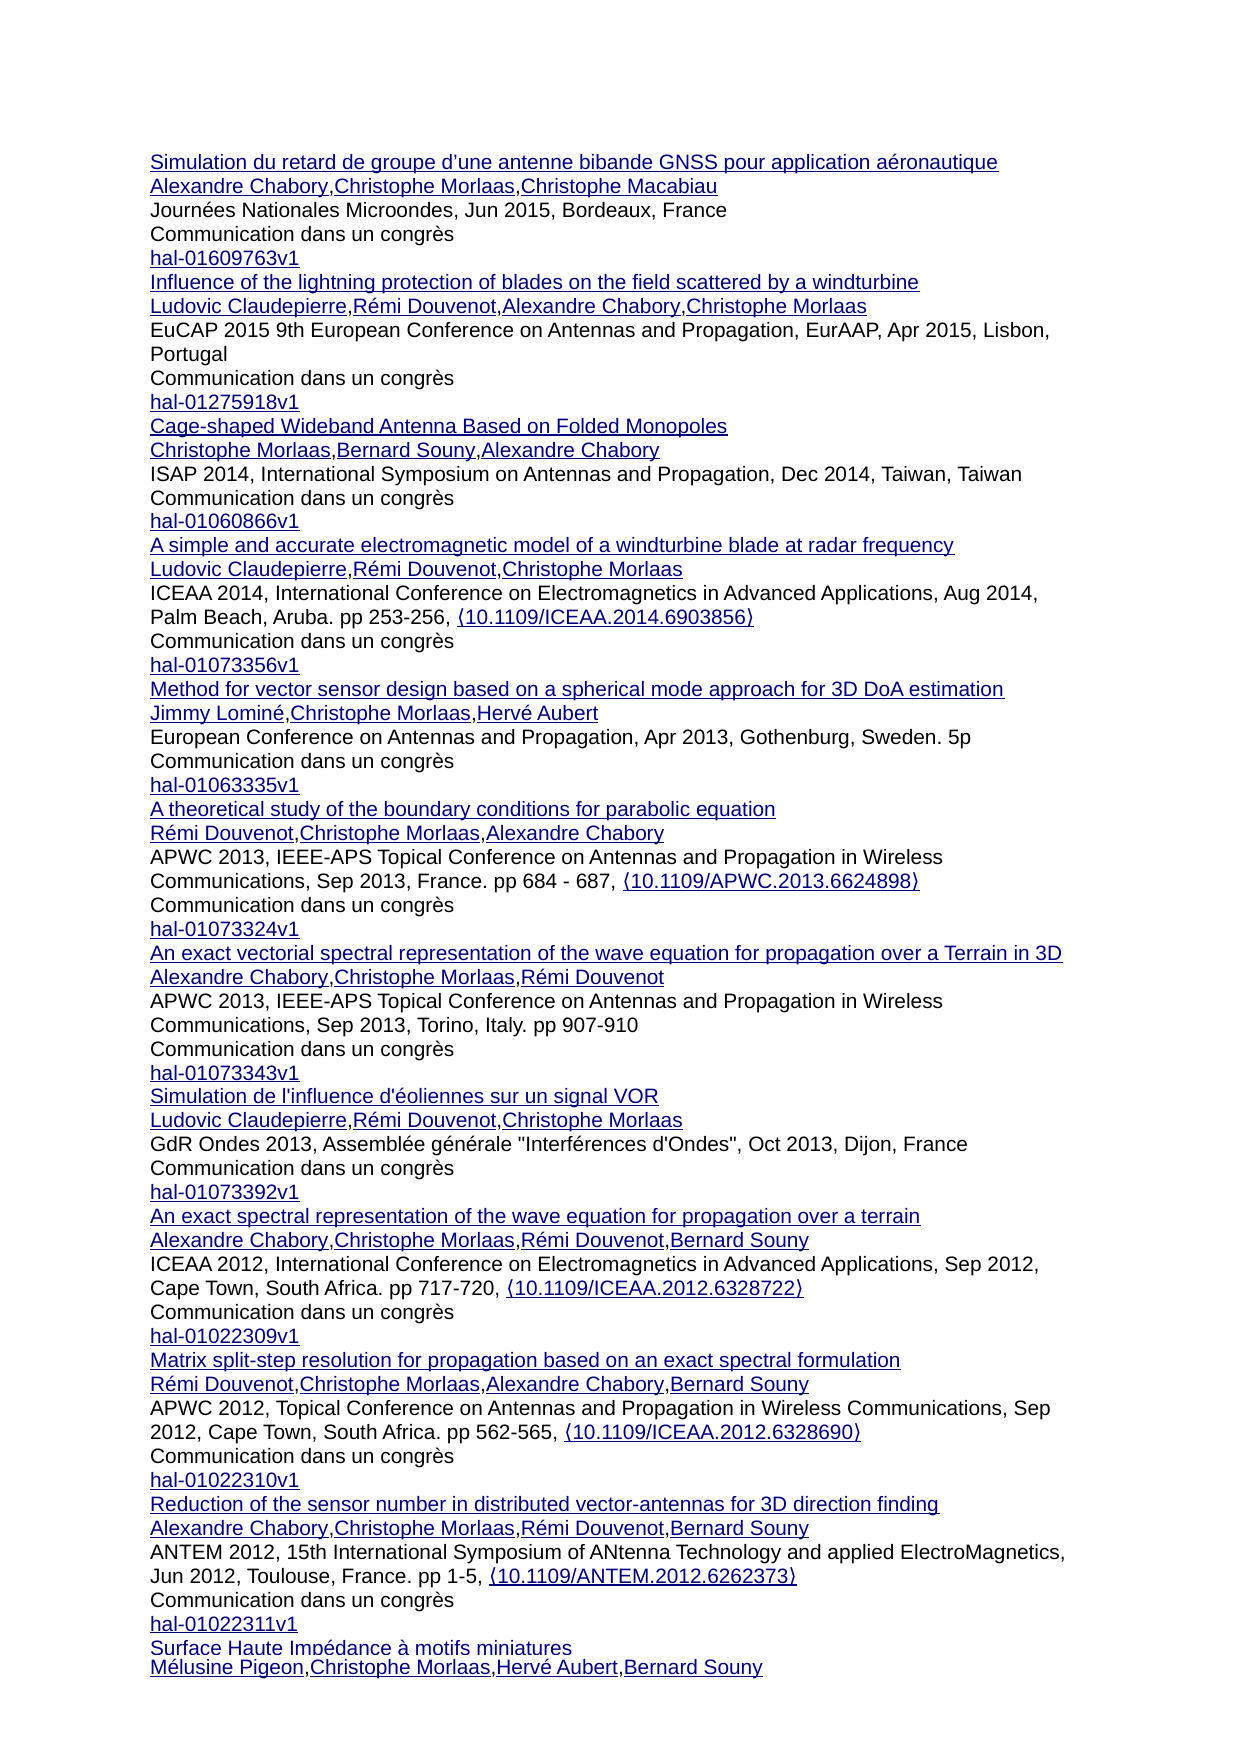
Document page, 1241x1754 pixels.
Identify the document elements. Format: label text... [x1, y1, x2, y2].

table_cell Matrix split-step resolution for propagation based on an exact spectral formulation Rémi Douvenot,Christophe Morlaas,Alexandre Chabory,Bernard Souny APWC 2012, Topical Conference on Antennas and Propagation in Wireless Communications, Sep 2012, Cape Town, South Africa. pp 562-565, ⟨10.1109/ICEAA.2012.6328690⟩ Communication dans un congrès hal-01022310v1 [150, 1348, 1090, 1492]
table_cell Cage-shaped Wideband Antenna Based on Folded Monopoles Christophe Morlaas,Bernard Souny,Alexandre Chabory ISAP 2014, International Symposium on Antennas and Propagation, Dec 2014, Taiwan, Taiwan Communication dans un congrès hal-01060866v1 [150, 414, 1090, 533]
table_cell An exact spectral representation of the wave equation for propagation over a terrain Alexandre Chabory,Christophe Morlaas,Rémi Douvenot,Bernard Souny ICEAA 2012, International Conference on Electromagnetics in Advanced Applications, Sep 2012, Cape Town, South Africa. pp 717-720, ⟨10.1109/ICEAA.2012.6328722⟩ Communication dans un congrès hal-01022309v1 [150, 1204, 1090, 1348]
table_cell Reduction of the sensor number in distributed vector-antennas for 3D direction finding Alexandre Chabory,Christophe Morlaas,Rémi Douvenot,Bernard Souny ANTEM 2012, 15th International Symposium of ANtenna Technology and applied ElectroMagnetics, Jun 2012, Toulouse, France. pp 1-5, ⟨10.1109/ANTEM.2012.6262373⟩ Communication dans un congrès hal-01022311v1 [150, 1492, 1090, 1635]
table_cell A simple and accurate electromagnetic model of a windturbine blade at radar frequency Ludovic Claudepierre,Rémi Douvenot,Christophe Morlaas ICEAA 2014, International Conference on Electromagnetics in Advanced Applications, Aug 2014, Palm Beach, Aruba. pp 253-256, ⟨10.1109/ICEAA.2014.6903856⟩ Communication dans un congrès hal-01073356v1 [150, 533, 1090, 677]
table_cell A theoretical study of the boundary conditions for parabolic equation Rémi Douvenot,Christophe Morlaas,Alexandre Chabory APWC 2013, IEEE-APS Topical Conference on Antennas and Propagation in Wireless Communications, Sep 2013, France. pp 684 - 687, ⟨10.1109/APWC.2013.6624898⟩ Communication dans un congrès hal-01073324v1 [150, 797, 1090, 941]
table_cell Surface Haute Impédance à motifs miniatures Mélusine Pigeon,Christophe Morlaas,Hervé Aubert,Bernard Souny [150, 1635, 1090, 1679]
table_cell An exact vectorial spectral representation of the wave equation for propagation over a Terrain in 3D Alexandre Chabory,Christophe Morlaas,Rémi Douvenot APWC 2013, IEEE-APS Topical Conference on Antennas and Propagation in Wireless Communications, Sep 2013, Torino, Italy. pp 907-910 Communication dans un congrès hal-01073343v1 [150, 941, 1090, 1084]
table_cell Simulation du retard de groupe d’une antenne bibande GNSS pour application aéronautique Alexandre Chabory,Christophe Morlaas,Christophe Macabiau Journées Nationales Microondes, Jun 2015, Bordeaux, France Communication dans un congrès hal-01609763v1 [150, 150, 1090, 270]
table_cell Simulation de l'influence d'éoliennes sur un signal VOR Ludovic Claudepierre,Rémi Douvenot,Christophe Morlaas GdR Ondes 2013, Assemblée générale "Interférences d'Ondes", Oct 2013, Dijon, France Communication dans un congrès hal-01073392v1 [150, 1084, 1090, 1204]
table_cell Influence of the lightning protection of blades on the field scattered by a windturbine Ludovic Claudepierre,Rémi Douvenot,Alexandre Chabory,Christophe Morlaas EuCAP 2015 9th European Conference on Antennas and Propagation, EurAAP, Apr 2015, Lisbon, Portugal Communication dans un congrès hal-01275918v1 [150, 270, 1090, 413]
table_cell Method for vector sensor design based on a spherical mode approach for 3D DoA estimation Jimmy Lominé,Christophe Morlaas,Hervé Aubert European Conference on Antennas and Propagation, Apr 2013, Gothenburg, Sweden. 5p Communication dans un congrès hal-01063335v1 [150, 677, 1090, 797]
